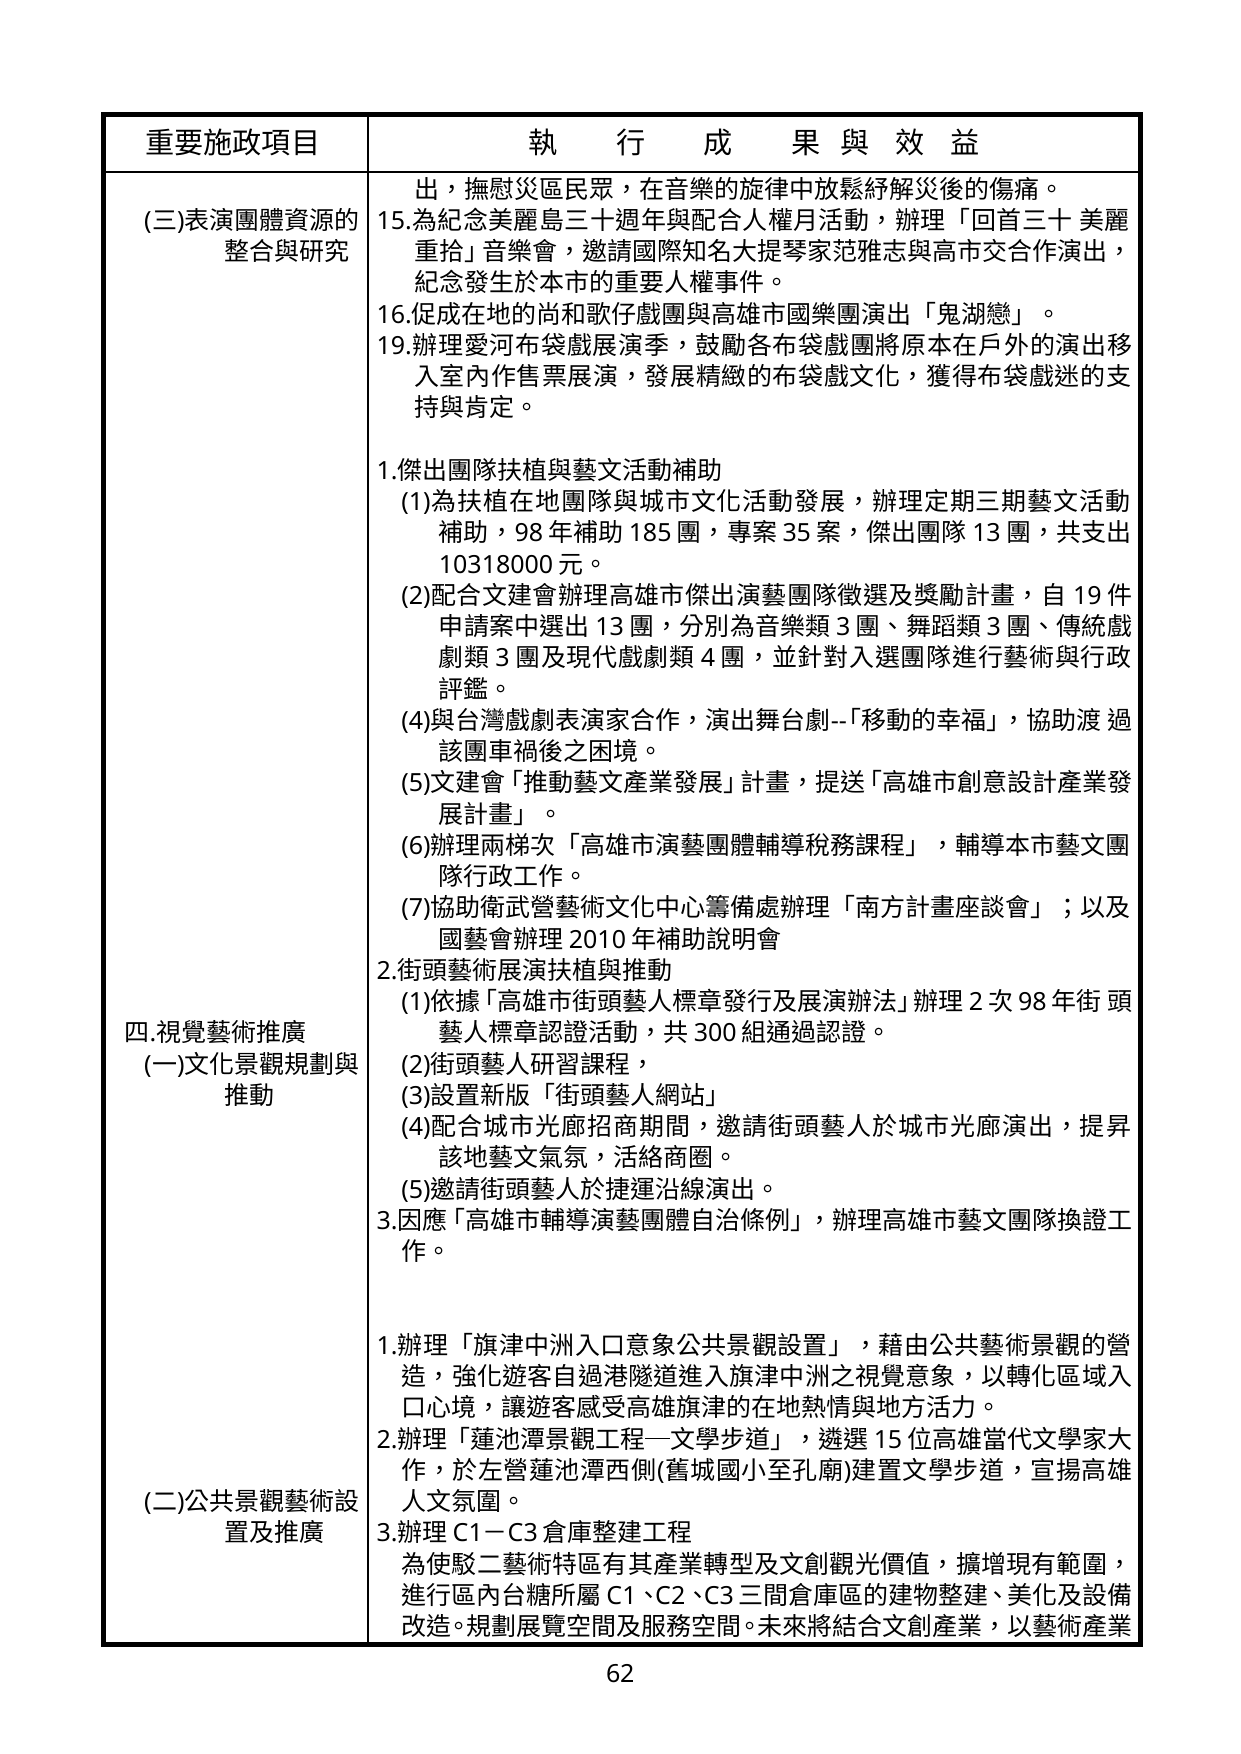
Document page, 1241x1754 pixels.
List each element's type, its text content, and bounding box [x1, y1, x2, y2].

table_cell 擬訂高雄市藝文活動活化方案，訂定「高雄市特定文化設施運用及文化活動合作執行要點」，由文化局與財團法人高雄市文化基金會合作辦理文化藝術活動，透過公設財團法人多元觸角與創會功能，一方面節省公帑，一方面以最少經費，策辦更多大型優質活動。 1.原為兩樂團募款設立之財團法人高雄市交響樂團文化藝術教育基金會及高雄市國樂團文化藝術基金會業於98年4月22日轉型合併為財團法人高雄市愛樂文化藝術基金會，並附設兩樂團,該基金會於98年8月18日已召開第四屆董事第一次董事會會議,順利推選董事長。 2.高雄市交響樂團及國樂團98年度接受本局補助款,辦理表演活動及場次如下： (1)高雄市交響樂團:專題及定期音樂會22場、校園及社區推廣音 樂會17場、專案型音樂會19場、其他5場,合計63場,觀眾人數計176,262人。 (2)高雄市國樂團: :專題及定期音樂會50場、校園及社區推廣音樂會28場、專案型音樂會8場、其他3場,合計87場,觀眾人數計86,993人。 98年度本局所屬志工運用單位招募文化志願服務人員共計240人,協助推動展覽館、演藝廳及圖書館等場館服務工作，前項服務工作包括展場導覽、布卸展、閱讀資詢及廳堂服務等，各場館所需文化服務人才，將由各運用單位不定期施以專業訓練，為前來參觀民眾提供服務。 1.文化高雄月刊至98年12月底，通路點由278點已增加為833點，通路點遍及本市各文化館所、交通運輸、飯店餐飲咖啡店、書店等，並擴增外縣市重要景點，有助行銷本市各場館藝文活動。 2.《葉石濤全集》編印出版： 國寶級作家葉石濤畢生的寫作心血結晶在98年12月完成全集出版發表，全集資料篇幅龐大，共有23冊，包括小說卷5冊、隨筆卷7冊、評論卷7冊、資料卷1冊以及續編翻譯卷資料卷3冊，總計近700萬字。 1.文謅謅音樂會 98年12月6日於高雄市中央公園文學館湖中島及環湖綠地舉行露天文學演唱會，這是臺灣第一場湖上搭台的音樂盛會，也是第一場集結了三張台灣文學音樂專輯，演唱會透過豬頭皮(朱約信)演唱台灣第一張文學音樂專輯楊逵〈鵝媽媽出嫁〉、鬥鬧熱走唱隊創演彰化「台灣新文學之父」賴和文學概念音樂專輯，林生祥演唱即將出版的〈鍾理和紀念專輯〉，意義非凡。 2.Takau打狗文學獎 2009打狗文學獎，徵選文類為新詩、散文、短篇小說及電影劇本四類，共418件參選，得獎作品20件，98年12月出版《海港地圖－2009Takau打狗文學獎得獎作品集》1500本，並於《聯合文學》98年11月號及《中國時報》人間副刊刊登部份得獎作品。 3.公車詩文燈箱 以「詩在街角」概念讓市民可隨時在街道遇見文學，邀請高雄在地詩人及文學獎作家等55 位提寫2-3行文句，由塗鴉藝術家傑生繪製插圖，詩情畫意的畫面分別設置於130座新設公車直立式站牌，讓文學長年駐足街頭並藉由燈箱美化市容，妝點城市面貌。 4.石鼓詩 文化中心藝術大道開放以來，便以文學結合視覺創造園區焦點，「石鼓．詩」燈箱共邀36位高雄在地詩人及文學獎作者共同抒寫，不同主題徵詩製作燈座，美化妝點園區，石鼓文學氣候儼已成形。 5.高雄文學創作獎助計畫 自98年8月至99年7月以「水與綠」為主題辦理「2009文學創作人才獎助計畫」，公開徵選文學創作計畫，入選十位分別為新詩類、散文類、小說類、報導文學類，每位可獲補助獎金10-12萬元。 6.高雄首座蓮池潭文學步道 98年5月31日辦理高雄首座蓮池潭文學步道落成啟用。本案係向15位高雄當代文學家徵稿，並邀台灣文學國寶鐘肇政先生題詞及以書法體書寫詩詞，整體呈現文學與環境之詩意美感，蓮池潭步道也成為高雄文學新地標。 7.葉石濤紀念銅像 本案係以公共藝術改置方式進行，98年12月6日落成揭幕，紀念一代文學大師，讓葉老不朽精神長存台灣人心中。 8.「葉石濤文學」學術研討會： 為紀念葉石濤先生逝世一週年，舉辦紀念演講、論文發表及座談，以具體行動追思文學大師。邀請國內、外之台灣文學學者專家參與發表、評論等。 1.音樂館 98年度表演場地設施演奏廳及戶外廣場活動場次及觀眾人數統計如下 (1)演奏廳:活動場次計154場、觀眾人數46,060人。 (2)戶外廣場: 活動場次計84場、觀眾人數51,150人。 1.本計畫於98年10月1日經行政院核定，基地位於高雄港11至15號碼頭，總工程費50億元，軟體計畫經費4.5億元，預定期程為98-104年。 2.於98年10至12月辦理「活化流行音樂營運空間試辦計畫」，共補助12家民間業者邀請流行音樂表演者至各單位駐唱演出，提供40組團體參與演出。 3.「大港飆雪」： 為配合流行音樂中心興建，營造碼頭藝文休閒氛圍，98年12月至99年4月於高雄港11、12號碼頭，以零預算招標委外方式，結合國外的製雪專家及團隊，耗資上億元共同打造大型民間投資案，藉以提前型塑碼頭音樂及休閒觀光地標形象，並帶動港區人潮匯聚及產業鏈結效益。 1.文化資產審定 召開6次高雄市文化資產審議委員會，決議通過鼓山區高雄港車站「北號誌樓」及其附屬設施包括轉轍器系統及連動關節為歷史建築高雄港車站涵蓋範圍。登錄新興區「逍遙園」為歷史建築，指定旗津區「東沙遺址」為市定遺址。 2.文化資產修復 (1)國定古蹟中都唐榮磚窯廠-紅磚事務所修復工程完工，並移交唐榮公司進行後續管理維護。 (2)辦理國定古蹟左營舊城南門修復工程。 (3)辦理市定古蹟崇聖祠緊急修復工程。 (4)辦理楠梓天后宮修復工程之規劃設計及經費爭取。 1.市定古蹟打狗英國領事館官邸為本市著名文化觀光景點。本局除訂定周延之委外契約、定期召開營運督導會議，並積極督導委外廠商規劃辦理系列靜、動態藝文活動，將古蹟與當代藝術文化結合。以成功行銷打狗英國領事館官邸，參訪人潮不斷，98年累計參訪人次逾390,280人。 2.市定古蹟武德殿，為全台唯一以原始功能再利用之古蹟點，並成為多元文化空間及中日韓文化交流平台，98年陸續舉辦「大家來聽說故事」、「日本花道研習」、「國際城市劍道文化交流大會」、「日本舞蹈研習」、「武德殿祭系列活動」等台日交流藝文活動。文化局並輔導其成功行銷本市文化資產，98年累計蒞館參訪人次逾25,024人次。 1.文化資產調查研究 (1)完成市定古蹟西子灣蔣介石行館調查研究及修復計畫，可作為 日後管理維護及修復工程之依據。 (2)完成市定古蹟旗後天后宮調查研究及修復計畫，可作為日後管 理維護及修復工程之依據。 (3)完成國定古蹟鳳山縣舊城東門段調查研究及修復計畫，依文化 資產保存法規定報請行政院文化建設委員會審議，審查核定後 將據以辦理修復工程之規劃設計及發包工程。 (4)辦理高雄市柴山小溪貝塚調查研究計畫，完成後將做為柴山小 溪貝塚提報本市文化資產審議委員會審議指定遺址或列冊監管之重要依據。 (5)辦理左營眷村空間基礎資料與活化再利用屬性分析研究，完成後不僅將具體紀錄左營眷村變遷歷程，並將研擬左營都市發展及眷村文化保存之適切方案，創造北高雄城市特色。 (6)辦理高雄市眷村女性生命史紀錄計畫，帶領民眾瞭解眷村文化 之價值與保存意義。 2.文史民俗活動推廣 (1)2009年228事件62周年紀念系列活動。活動內容包括辦人權影 展、「二二八歷史教育與傳承」研討會、「中樞紀念儀式暨藝術 特展」開幕點燈、「中樞紀念儀式」以及「228紀念音樂會」。成功喚醒台灣社會人道關懷之心，帶領民眾審思今日重複發生的二二八現象。此次系列活動計有2270人次參加 (2)辦理戰爭與和平紀念公園及主題館之建置。包括辦理啟用典 禮、「讚頌和平‧自主青春」音樂會以及導覽志工培訓課程等活動。而全台唯一主題館的啟用暨展示文物更帶領民眾省思這段發生在台灣高雄卻漸被遺忘的世界歷史事件，館內建置的台灣兵死難者查詢系統，亦是目前全台唯一有關台灣兵的資料庫。主題館自開館營運迄98年12月底累計逾89,700人次參訪。 (3)辦理開台聖王鄭成功385年紀念活動，藉由台灣豫劇團的表演 傳頌其事略功績，引領市民了解鄭成功開發台灣的功績以及對 台灣歷史文化的影響。此次活動計有200人參加。 (4)配合世運於高雄願景館辦理「多美麗啊!生活美學經驗展」，以 全新美學內涵注入高雄舊火車站，並於全高雄一同見證2009年世運盛事，以台灣文創魅力，將台灣美力傳遞到國際。展覽期間共吸引10520人次入館參訪。 (5)辦理中都唐榮磚窯廠世運導覽活動，世運期間於紅磚事務所駐 點導覽，解說「臺灣煉瓦會社打狗工場(中都唐榮磚窯廠)」歷 史文化、產業發展及建築特色，並結合愛河周邊景點推廣高雄 觀光及文化據點，總計參觀人次逾1000人。 (6)辦理2009全國古蹟日-探訪打狗發源地－旗津的古蹟群，讓民 眾深入瞭解古蹟之歷史意義及文化價值，進而落實於日常生活 中維護古蹟之意識。 (7)辦理200左營萬年季-左營文化深度之旅，透過專人導覽介紹左 營聚落，帶領民眾瞭解社區產業的實際操作及臨場體驗社區生 活方式，共有500位民眾參與。 1.爭取文建會98年地方文化館計畫補助經費計1,410萬元。 2.辦理「市民與觀光客的文化站：打狗英國領事館(官邸)台英文化交流古蹟文化館跨領域策展活動計畫」。於98年7月1日正名全新策展開幕，帶領高雄市民與國際觀光友人，共同分享文化資產的現在式，老古蹟的新感動，至98年底累積參訪人次逾182,047人。 3.辦理「高雄城市文化館聯盟民間藝文空間擴大結盟計畫」暨「夜間，文化館行動」。以因應本市多屬公有文化館以及多數館舍開放時間僅限於白晝，積極媒合夜間開放之民間藝文空間，提供市民與旅人有別於白天文化館的夜晚藝文饗宴。 4.辦理「中長程文化生活圈」 為提升文化館專業並媒合文化生活圈，積極建構文化館版高雄學，並促進文化館媒合文化觀光，以促進市民與國內外旅客參與。以三層次為推動標的：第一層次：「整座城市，就是我的博物館。」第二層次：四大主題文化生活圈(愛河、後勁舊城、中央公園、海港)。第三層次：各館舍「睦鄰」生活圈。由館舍協助其周邊生活圈之形成。並辦理「98年度高雄市文化生活圈中長程發展規劃案」，並於99年持續推動。 1.本市表演空間之利用規劃與資源調查。 2.「孔廟大成殿環境劇場」竣工完成，並配合世運期間多次運用該場地辦理6場星空孔廟劇場。 1.辦理「譚盾指揮經典音樂會」，為高雄市首場草地音樂會。與李國鼎基金會共同辦理「譚盾指揮經典音樂會」，邀請國際知名臥虎藏龍音樂大師—譚盾與高雄市交響樂團共同演出膾炙人口的「臥虎藏龍」與「地圖」等曲目。在98年1月22日晚間在美術館面湖草坡舉行，這不僅是一場國際級的音樂盛會，更是高雄第一場「沒有椅子的草地音樂會」。當天現場約12000名觀眾持票入場聆聽，並有數千位民眾站在場外聆聽。不僅使場地完全客滿，音樂會深獲民眾與譚盾好評。 2.辦理捷運沿線藝文行銷活動，分為「搭捷運街藝趕集」及車站沿線中小型藝文展演活動。，活動自元旦開始，在各個捷運站展開，深獲民眾好評，使捷運站成為高雄城市新的文化藝術地。 3.辦理98年春節民俗-舞獅藝術活動，熱鬧的舞獅表演增加本市年節氣氛。 4.與台灣戲劇表演家劇團合作，演出舞台劇--「移動的幸福」， 該團為本市傑出團隊，因逢車禍，本局特別與其合作，助其度過難關。 5.辦理聖彼得堡馬林斯基劇院芭蕾舞團與交響樂團演出及戶外轉播。以往這類具國際知名的團體在台演出僅侷限於台北，這次受邀到高雄市演出，實屬難得，在經濟不振的年代中，售票率仍能維持在近九成的情況下，足以反應優質的節目，民眾仍會購票前往欣賞，這次文化局能爭取到戶外轉播，嘉惠大高雄地區的民眾，約有1萬2千人參與，現場人山人海，把文化中心廣場擠的水洩不通，推廣這類的活動能促進民眾參與藝文活動的意願，並達到文化局推廣藝文活動的美意。 6.於捷運美麗島站辦理穹頂音樂會。 7.為慶祝兒童節，辦理「Kids Only 古典音樂會」，讓國小三年級至六年級學童進場欣賞的音樂會，培養學童有獨立並受美好藝術的薰陶，現場學童都十分守秩序，並反應良好。 8.規劃辦理「世運主場館落成音樂會」。為籌劃測試符合開閉幕典禮規模，於世運主場館首次舉辦大型表演活動，安排匹茲堡交響樂團、維也納歌劇院合唱團及國內合唱團共同演出，民眾反應熱烈，帶動世運開閉幕典禮售票績效。 9.配合世運期間賽事，辦理「歡騰世運 閃耀七月 搭捷運藝術趕集」活動，共分為「搭捷運街藝趕集加大版」、「爵士風情錄」、「星空孔廟劇場」。 10.辦理2009高雄世運開閉幕典禮，主場館全場大爆滿，座無虛席， 世運總會長佛朗契盛讚2009年世運是史上最成功的一次世運會。 11.辦理2009戲獅甲藝術節。為承繼2009世運年，以運動競技為活 動主題，首次於室內體育館辦理現場轉播與國內體育台轉播，活動主題：「舞獅競技」、「獅甲藝文活動(中場活動規劃)」與「紅毛港歷史文化相關藝文活動」，初賽於廣濟宮、複賽於小港社教館， 兩場活動民眾都十分踴躍，顯示名眾對戲獅甲藝術節的喜愛。 12.設置新版「表演藝術花園」網站，。 13.與聲碼數位藝術合作辦理世界知名「2009 VGL亞洲巡演-暴雪」電 玩交響音樂會，吸引許多喜愛電玩的年輕人入場。 14.配合高雄縣六龜鄉優人神鼓義演活動，提供台灣民謠爵士樂團演 出，撫慰災區民眾，在音樂的旋律中放鬆紓解災後的傷痛。 15.為紀念美麗島三十週年與配合人權月活動，辦理「回首三十 美麗 重拾」音樂會，邀請國際知名大提琴家范雅志與高市交合作演出， 紀念發生於本市的重要人權事件。 16.促成在地的尚和歌仔戲團與高雄市國樂團演出「鬼湖戀」。 19.辦理愛河布袋戲展演季，鼓勵各布袋戲團將原本在戶外的演出移 入室內作售票展演，發展精緻的布袋戲文化，獲得布袋戲迷的支 持與肯定。 1.傑出團隊扶植與藝文活動補助 (1)為扶植在地團隊與城市文化活動發展，辦理定期三期藝文活動 補助，98年補助185團，專案35案，傑出團隊13團，共支出 10318000元。 (2)配合文建會辦理高雄市傑出演藝團隊徵選及獎勵計畫，自19件 申請案中選出13團，分別為音樂類3團、舞蹈類3團、傳統戲 劇類3團及現代戲劇類4團，並針對入選團隊進行藝術與行政評鑑。 (4)與台灣戲劇表演家合作，演出舞台劇--「移動的幸福」，協助渡 過該團車禍後之困境。 (5)文建會「推動藝文產業發展」計畫，提送「高雄市創意設計產業發展計畫」。 (6)辦理兩梯次「高雄市演藝團體輔導稅務課程」，輔導本市藝文團 隊行政工作。 (7)協助衛武營藝術文化中心籌備處辦理「南方計畫座談會」；以及 國藝會辦理2010年補助說明會 2.街頭藝術展演扶植與推動 (1)依據「高雄市街頭藝人標章發行及展演辦法」辦理2次98年街 頭藝人標章認證活動，共300組通過認證。 (2)街頭藝人研習課程， (3)設置新版「街頭藝人網站」 (4)配合城市光廊招商期間，邀請街頭藝人於城市光廊演出，提昇 該地藝文氣氛，活絡商圈。 (5)邀請街頭藝人於捷運沿線演出。 3.因應「高雄市輔導演藝團體自治條例」，辦理高雄市藝文團隊換證工作。 1.辦理「旗津中洲入口意象公共景觀設置」，藉由公共藝術景觀的營造，強化遊客自過港隧道進入旗津中洲之視覺意象，以轉化區域入口心境，讓遊客感受高雄旗津的在地熱情與地方活力。 2.辦理「蓮池潭景觀工程─文學步道」，遴選15位高雄當代文學家大作，於左營蓮池潭西側(舊城國小至孔廟)建置文學步道，宣揚高雄人文氛圍。 3.辦理C1－C3倉庫整建工程 為使駁二藝術特區有其產業轉型及文創觀光價值，擴增現有範圍，進行區內台糖所屬C1、C2、C3三間倉庫區的建物整建、美化及設備改造。規劃展覽空間及服務空間。未來將結合文創產業，以藝術產業之市場機制獲永續經營的模式，營造出駁二藝術特區兼具藝文氣息與文創產業、休閒觀光等絕佳特色場域。本工程於98年4月27日完工，98年10月22日取得使用執照。 1.代辦「原住民主題公園第三期工程公共藝術案」 2.代辦「審計部高雄市審計處與審計部台灣省高雄縣審計室聯合辦公大樓」公共藝術案 3.辦理「愛河中段公共藝術設置計劃」 4.辦理「前鎮國中周邊公共藝術設置計畫」 5.辦理「陳中和墓公共藝術設置計畫」。 6.辦理「台灣文學作家葉石濤公共藝術設置計畫」。 1.成立98年度社區營造中心 委託專業團隊高雄市公共事務管理學會設置高雄市社造中心，規劃執行社區觀摩、社區總體營造課程研習、社區家族會議、社區東道主經驗交流聚會，以整合資源及交流平台、結合相關專業領域建立公民意識、推動城市閱讀、振興地域活力、創造多元文化特色、文化創意產業發展及人性化健康社區之新願景。 2.輔導執行社區營造推動輔導點提案相關計畫 透過社區營造中心辦理社區營造點甄選，於98年度共甄選出33處社區營造專案計畫，補助各社區推動營造相關計畫事項，包含人文教育、藝文深根、文化環境改造及社區文化產業創生等工作事項。 3.成立駐地輔導團隊 98年度甄選出22處社區營造輔導點，負責推動各社區營造相關計畫事項，包含表演藝術、視覺藝術及環境維護等相關工作事項。 4.辦理年度成果展示活動 98年度社區營造成果展示活動，於98年12月19日假高雄捷運橘線鹽埕埔站外空間完成辦理，並吸引約1200人次以上之參觀人潮前往觀摩。 1.98年1月16日至3月1日辦理「世說鑫語萬飾如藝」金工創意經濟美學展，邀集八位藝術家以及三丰金屬漆藝工作室共同參展，以金、銀、銅、鐵、錫、鋁等不同屬性金屬，結合金屬染色、複合媒材創意，創造出令人耳目一新，耀眼的金工藝術。參觀人數：21,420人。 2.98年1月17日至3月8日辦理P2徵件展「城市的想望」， 集結吳建瑩、李玠樺、林厚成、邱彥彰、陳小雜、陳萬仁、賴韋光、簡麗庭等八位年輕藝術家作品，分別運用錄像、網頁、文件與現場裝置等方式，呈現出某種「城市地理學」的隱喻意涵。參觀人數：6,104人。 3.98年3月20日至4月19日辦理「CIBoys公仔主題展」，展覽包含原創設計者Richard的設計構想圖以及創作歷程，展示2000款的設計公仔，是台近灣目前最完整的CIBoys公仔主題展。參觀人數：13,403人。 4.98年4月1日至6月22日辦理「高雄人來了~城市角色創作特展」，製作20組大型駁二文化公仔(高220公分)，邀請20位藝術家現場創作，完成之作品，配合2009年高雄設計節展出，並展示於西臨港線自行車道旁，獲得民眾一致好評。 5.辦理「200高雄設計節」 98年5月1日至5月10日，在駁二藝術特區舉辦盛大的設計展演，以「PORTABLE」為主軸，展出內容包含國際設計倉的無用生活展、台灣原創館、學生新銳展、品牌貨櫃館，創意逛大街、設計師論壇、講座及搖滾開唱樂團等，讓參觀民眾感受到高雄設計節的活力，活動期間吸引近37,566人次參觀，展覽內容及品質獲得各界好評。 6.辦理「無用生活國際設計展」 98年5月1日至5月30日辦理「無用生活國際設計展」，集結各種創作領域十多位國際頂尖的設計師與創作人，以“Useless Life＂設計概念出發，讓觀賞者更能感受到為了創造一個可持續的未來，設計所扮演的角色與發展方向。參觀人數：2,474人。 7.98年7月11日至7月26日辦理「流光‧雲影‧行進者─ VESPA IN 高雄」特展。配合世運期間，規劃以時光走廊溯源方式，於P2倉庫展出偉士牌復古車款及造型車款，獲世運貴賓團好評。參觀人數：14,067人。 8.98年7月15日至8月30日辦理「超。好。奇 Super Lovely Wonder國際角色創意團隊聯展」，本展邀請來自台灣、日本、阿根廷的頂尖設計團隊，由設計師發揮個人原創精神，打造魅力十足的公仔角色與玩具，以童心與想像力發揮極致的創意，吸引公仔迷圍觀。參觀人數：17,479人。 9.98年7月16日至12月31日辦理「藝術與咖啡文化展」，以藝術結合咖啡休憩形式，推廣烘豆教學、手沖咖啡教學，並邀集在地藝術家、藝術協會不定期辦理各項藝術展覽，提倡更貼近市民生活的藝術咖啡文化、增進市民生活品質與品味。參觀人數：11,035人。 10.98年8月15日至9月27日辦理「茶顏觀色‧生活美學展」，以狂 草書寫文字及大型風化原木舖陳人文茶禪的意境，以視覺的張力 及古樸的茶皿裝點茶的典雅與清香，從西方時尚的表徵走入東方 意境的內歛，假日規劃有生活美學講座、品茶會及古琴表演。參 觀人數：6,620人。 11.98年9月15日至12月20日辦理第二屆「高雄人來了~城市角色 創作特展」徵件計畫，參賽件數共有367件，評選出入選獎10名、 入圍獎20名；並由獲得入選獎者現場創作10組大公仔，創作期 間開放民眾參觀。作品完成後，展示於西臨港線自行車道旁，獲 得民眾一致好評。 12.98年9月19日至9月27日辦理「Bike La Vie自行車生活攝影 展」。本展結合攝影師對腳踏車城市的觀察以及捷安特2010新車 發表會，成功吸引特定環保樂活族群，總計九天參觀人次4,004 人。開幕當天世界無車日創辦人布瑞頓(Eric Britton) 亦應邀來訪。 13.98年10月3日至11月8日辦理「家+ 2009高雄國際單椅大展& 空 間設計師裝置藝術展」，本展為高雄首次設計單椅大展，引進國際知名設計師28組經典單椅，並邀請國內14位經驗豐富的空間設計師，展出精緻作品。參觀人數：13,432人。 14.98年10月30日至11月22日連續四個周六日下午14時至20時辦理「高雄T霸-彩繪都市。活力T 恤展」•本展藉由近兩百件T 恤的創作展覽、DIY教學、走秀擂台融合戶外自然場域，傳達生活裡的創意。參觀人數：833人。 15.98年12月15日至99年1月3日辦理「2009夜合創意產品開發展」係以客家地區特有花種「夜合」為主題之文創開發成果展， 內容有花布抱枕、筆記書、玩偶等。參觀人數：5,334人。 16.98年9月10月至12月份每周末假日辦理「烈焰駁二」系列音樂 會，邀請獨立製作音樂歌手或樂團每週六於月光劇場演出尬場演 出。參觀人數：836人。 17.98年9月26、27日、10月1、2日及10月10、11日三個週末下 午14時至20時辦理「駁二藝集」，號召台灣數十個具有個人特色的創意手作攤位，同時更加入了數位音樂、「游擊戲箱」迷你影展、即活藝術、音樂閱讀區、二手交換CD區等跨界多元要素，充滿了無限的創意與活力！參觀人數：3,136人。 18.98/12月~99/1月辦理「騎鐵馬‧逛旗津」活動，規劃4條自行車 深度遊程，走讀旗津特殊魅力及風采。共辦理19梯次，每梯次參與人數23名，共計378人次。 19.紅毛港文化園區整建暨展示建置作業：建置紅毛港文化園區及文 物展示館，保留及活化珍貴文化資產，希望透過文化園區及文物 館之設立，讓市民記憶持續累積，本工程預定於100年建置完成。 2009高雄世運舉辦成功，98年7月16、26日開閉幕典禮精采的展演，不但凝聚國人前所未見的熱情與支持，也間接提昇高雄市的國際知名度，相關在地及傳統文化更是掀起話題、引發媒體關注。文化局為了讓民眾進一步了解世運精采開閉幕表演背後的籌備過程、重拾開閉幕當晚的熱情與感動，特地舉辦「我們超愛世運秀」展覽。在駁二藝術特區P2倉庫，透過服裝、道具實物展示、影像回顧、專題講座，民眾能近距離體驗、了解世運開閉幕表演幕後籌備的艱辛與感動。展期為98年10月30日至99年1月24日止。 1.全年於至真堂、至美軒、雅軒及第一、二文物館等展場舉辦102場次展覽，參觀人數達 314,701人，其中除年度申請展外，為提升市民的藝術欣賞及促進城市藝術文化交流，規劃辦理展覽如下： (1)98年1月17日~2月11日辦理「傳統生活藝術與文化傳承年節 特展」 (2)98年1月17日~2月3日辦理「2009年春節迎春聯合花展－迎春花囍」 (3)98年1月23日~2月15日辦理「ㄏㄢˋ牛衝動-2009迎春創意展」 (4)98年3月14日~3月25日辦理「2009王信豐創作展─靈魂的領 地」 (5)98年3月1日至4月30日辦理「許禮憲創作展」 (6)98年6月6日~6月17日辦理「2009聯邦藝術巡迴展 」 (7)98年6月20日~7月1日辦理「光彩舞動--形色間的神韻自若 --2009邱秋德玻璃藝術創作展」 (8)98年6月至7月辦理「紙於至善--杜清祥紙藝展」 (9)98年7月25日~8月30日辦理「跨越與連結----臺灣與南島文 化----國際攝影巡迴展覽」 (10)98年9月12日至98年9月23日辦理「新起點NEW START--吳甲一油畫個展」 (11)98年9月26日至98年10月7日辦理「高鴻慶八八國畫展」 (12)98年10月16日至98年12月13日辦理「2009年高雄市美術家聯展」 (13)98年10月10日至98年10月21日辦理趙慕鶴古文字「鳥蟲體字書法展」 (14)98年10月24日至98年11月4日辦理「王榜榮隨手拈影攝影個展」 (15)98年11月7日至98年11月18日辦理「黃明聰八六油畫回顧展」 (16)98年11月21日至98年12月2日辦理「甘忠義八六國畫回顧展」 (17)98年12月5日至98年12月16日辦理「陳肇輝八八書法回顧展」 (18)98年12月19日至98年12月30日辦理「亮麗人間--施炎塗78回顧攝影展」 2.2009年世界運動會健美及體操比賽選定至德堂、至善廳作為比賽場館，兩廳堂自97年9月至98年3月閉館整修，進行場館改善工程。98年7月18日至19日於至德堂舉行健美比賽，7月24日至25日進行有氧體操賽事。98年1月至3月9日兩廳堂整修(不對外開放使用)，3月10日至6月至德堂共演出72場，參與人數為79,898人次；至善廳共演出76場，參與人數為29,012人次。7月份至德堂為世界運動會健美及有氧體操比賽場館。至德堂重要節目演出計有：舞台劇《寶島一村》、馬卡爾的交響情人夢、聖彼得堡馬林斯基劇院 基洛夫芭蕾暨交響樂團 、李雲迪鋼琴獨奏會 、雲門舞集２《2009春鬥》 、費玉清2009個人演唱會 、明華園2009新作巡演--貓神等 。 3.年7月18日至19日於至德堂舉行健美比賽，7月24日至25日進行有氧體操賽事。98年7月1日至12月31日至德堂共演出74場，參與人數為84,916人次；至善廳共演出92場，參與人數為31,376人次。 高雄市政府文化局及中華民國國際調酒協會共同舉辦的「第15屆金爵獎國際調酒大賽」首次移師具有設計、藝術、個性空間的駁二藝術特區舉行，調酒比賽項目並結合世運元素以創意呈現調酒之美，活動於98年6月20、21日順利完成，今年報名國內調酒比賽非常踴躍，再加上相關創意競賽等項目共近1,000人，藉著調酒大賽相關賽事，提昇國內專業調酒知識並協助相關業者開拓市場與品牌行銷，進而帶給高雄市更多觀光人口、文化形塑及企業商機。 為了在新的一年讓高雄市民及外來遊客感受到高雄市的進步與繁榮，並且展現地區產業及人文特色，於新春期間在文化中心辦理2009春節展演活動，提供高雄市民及來到高雄市過年的遊客一個新春假期的好去處。本活動共計十五(98/01/26-98/02/09)天，每天下午2時至10時，除了主舞台區每天安排二場舞龍舞獅、音樂、舞蹈、戲劇等各類精彩節目外，周邊規劃世運燈箱、牛模型、花街燈海等主題展示區、民俗技藝區、歡樂童年王國區、中西美食區、藝術市集區，現場還有民俗技藝、捏麵人、木雕、剪紙藝術師展演「畫糖牛」、「捏麵牛」、「剪影牛」、「彩繪牛」等絶活，提供民眾於活動期間內一同體驗、製作DIY的樂趣。本活動主要目的希望透過春節活動讓所有高雄市民及來到高雄的遊客，暫時摒除生活的壓力來場生活的精神饗宴，一起參與藝文活動，藉此達到行銷高雄城市文化的目的。 黃友棣自1987年定居高雄後，為高雄的音樂園地埋下無以計量的種籽，與每一位市民一同共構出高雄城市的味道，為向這位屆滿百歲的音樂大師致敬，除整理黃友棣創作手稿、著作，亦蒐集相關珍貴影音資料，規劃「大樂必易：黃友棣」系列活動，致力於挖掘無形作有形的呈現。展覽自98年12月26日至99年1月31日止於本市文化中心前廳展演平台展出，主要目的在於構築出黃友棣的生平、人格特質、音樂創作思想以及音樂教育情操，讓市民能更真實地接近一位當代音樂大師。 1.集結手工創意家及街頭藝術家，分別在文化中心市民藝術大道及捷運美麗島站辦理藝術市集，提供創意展演家一處展演空間及與民眾自由對話的平台。文化中心藝術市集活動於每週六、日下午4點至9點半在文化中心藝術大道登場，目前98年第三季(98.7月-98.9月)之展演，有多達366個單位符合參加資格。手工創意家及民眾反應熱烈，期待透過「市民藝術大道」長期釋放給創意工作者恣意的展演空間後，可以為生活藝術深耕化及成為高雄的文化觀光特色。 2.美麗島站藝術市集活動為活絡美麗島站藝術氛圍並提供民眾於轉搭捷運時有一處欣賞藝文空間，除了規劃四間「藝術小舖」每日駐站，假日還有「藝術市集」活動，目前約有25組參與活動。 3.自98年第四季起(98.10月-98.12月)，參加市集者必須通過並持有高雄市街頭藝人證，目前第四季之展演，共有101個單位，皆符合參加資格。手工創意家及民眾反應熱烈，期待透過「市民藝術大道」長期釋放給創意工作者恣意的展演空間後，可以為生活藝術深耕化及成為高雄的文化觀光特色。 1.文化中心展覽館改善工程 文化中心展覽館室經由本次整體規劃整修改善後，文化中心至真堂一、二、三館及至美軒等展館以現代風格清新而明亮的展場空間，整體造型的入口意象，創意的葉形佈告欄，充份展現都市開放展演空間的特色，除符合時代潮流外，並能倍增展出藝術品的尊榮，提供市民更優質、舒適的藝術欣賞環境，形塑高雄市文化中心為民眾最佳的文化休閒場所。 2.2009世界運動會健美及體操場館整修工程 文化中心兩廳堂於2009世界運動會中指定為健美及有氧體操比賽場地，整修工程自97年12月4日申報開工，於98年4月24日竣工，並已完成工程結算作業，整修範圍包含至德堂、至善廳、文藝之家以及至德堂6停6開身心障礙電梯等，總經費約為38,330,833元。 3.文化中心兩廳堂觀眾席座椅更新及電梯增建工程 本案為行政院擴大內需專案經費，自97年11月21日正式開工，98年1月16日竣工，並已完成工程結算作業，整修範圍包括兩廳堂觀眾席座椅更新及文化中心園區增設2停2開電梯增建工程，總經費約為21,825,497元。相關整修工程於預定至德堂3月10日開館演出前部分完工，順利開演達成啟用目標。至德堂開館後更陸續於3月10日、3月15、16日以及3月22日分別演出「移動的幸福」舞台劇、「馬卡爾交響情人夢」及「歌仔音樂戲－鬼湖戀」等開館系列節目，全新的展演空間及優質的表演藝術饗宴，吸引南台灣民眾熱情參與，一票難求，對整修後更舒適專業的表演空間給予高度肯定。全案迄今皆已完成工程結算作業。 4.文化中心圖書館整修工程 本工程經費計新台幣900萬元，針對文化中心圖書館3樓期刊室、參考室及各樓層廁所進行整修，工期至98年1月8日竣工，98年2月重新開放。 5.表演藝術迴廊工程 本工程經費計新台幣300萬元，針對文化中心至善廳4樓迴廊及廁所進行整修，經由空間改善與規劃，使空間活化利用，工期至98年3月6日竣工。 1.積極辦理各項國際交流展覽，以豐富在地視野 (1)普普教父－安迪沃荷世界巡迴展、出神入化－傑利．尤斯曼的影像世界、芭小姐的異想家居、白熱的極境：澳洲當代玻璃藝術展、雕塑中的律動－羅浮宮Touch Gallery計畫、＜山海子民的追尋之路＞蒲伏靈境：南島當代藝術、綴拾邊境－當代飾品的綺麗視域、有月自遠方來：俄羅斯藝術家里歐尼．堤胥可夫光藝術計畫、2009高雄國際貨櫃藝術節：邁向理想城市的N種想法、皮克斯高雄總動員、手的表情：美國布爾基金會世紀經典收藏展。共計12項豐富精采的國際交流展覽。 (2)與義大利那不勒斯當代藝術中心合作策辦「日常的史詩：台灣當代錄像｣(海外展)致力提高台灣藝術家在國際藝壇上之能見度。 2.積極辦理各項國內展覽，以觀照台灣藝術發展，發掘在地文化特色：璀璨的浪漫主義：羅清雲紀念展、2009高雄獎，市民畫廊紅毛港輓歌－蘇伯欽個展、原鄉與現代－台灣戰後建築文件展、墨韻無邊－董陽孜書法‧文創作品展、我愛台灣‧更愛南台灣－李明則、市民畫廊消失的地平線－紅毛港：再現香格里拉－張珠君、彩墨行旅：馬白水捐贈展、新戀物思維：2007~2008典藏新作選粹展。總計辦理9項精彩展覽，廣受各方好評。 3.配合各項展覽辦理美術教育推廣、輔導及編印各項創意精美之文宣刊物，培養市民深入與引導民眾在創作、批評與文化三個不同層面之學習，完成的展覽專輯包括有：Le Folauga 繼往開來：柳西蘭當代太平洋藝術展、璀璨的浪漫主義：羅清雲紀念展、2009高雄獎、市民畫廊紅毛港輓歌－蘇伯欽個展、普普教父－安迪沃荷世界巡迴展、出神入化－傑利尤斯曼的影像世界、芭小姐的異想家居、原鄉與現代－台灣戰後建築文件展、白熱的極境：澳洲當代玻璃藝術展、墨韻無邊－董陽孜書法‧文創作品展、我愛台灣更愛南台灣－李明則、雕塑中的律動－羅浮宮 Touch Gallery計畫、日常的詩史：台灣當代錄像（海外展）、＜山海子民的追尋之路＞蒲伏靈境：南島當代藝術、市民畫廊消失的地平線－紅毛港：再現香格里拉－張珠君、綴拾邊境－當代飾品的綺麗視域、2009高雄國際貨櫃藝術節：邁向理想城市的N種想法、皮克斯高雄總動員、手的表情：美國布爾基金會世紀經典收藏展、彩墨行旅：馬白水捐贈展等總計完成二十冊展覽專輯或精美導覽書。 4.總計有三項展覽獲藝術家雜誌票選年度(98年度)十大公辦好展覽 (1)普普教父－安迪沃荷世界巡迴展。 (2)＜山海子民的追尋之路＞蒲伏靈境：南島當代藝術。 (3)皮克斯高雄總動員。 5.參觀人次較97年度成長60.88%：98年度參觀總人次計48萬2,921人次較97年度30萬179人次成長60.88%。 6.提昇全民美學與生活素養，培育優秀藝術人才推動藝術市集，提供在地藝術家展演場域。辦理「新寶島地攤隊：視覺藝術市集」，每兩週辦理一次，每次集結30-48個團隊進行視覺藝術作品呈現，提供市民假日欣賞與收藏作品的可能，且更於每季舉辦策劃性的主題展演，創造特殊的市集氛圍，給予市民不同的視覺感受。更推出「攤主寫真」於新聞中披露各個特色設攤藝術家，除獲媒體青睞報導外，亦深受民眾歡迎，刺激買氣。 1.於兒童美術館策劃兒童美術主題、互動遊戲式年度大展，推動市民兒童美育 兒童美術館辦理「MOVEMENT，來運動」、「空間這個搗蛋鬼」、「Faces 100-臉的惡作劇」展經由遊戲互動體驗方式，引領小朋友體驗不一樣的藝術教育。每個展覽約有9萬人次參觀。 2.結合節慶(春節、兒童節、暑假期間等)企劃兒童美術教育活動，提供親子美育活動 (1)春節活動：年節期間策劃「呼啦啦！搗蛋鬼過年」推廣活動，讓年味漸淡的社會裡，每個搗蛋鬼在成長的過程中有值得回憶 的氣息。活動計有五個小單元，每個單元都需大小朋友動動手、 動動腦，讓孩子在創作中玩樂，帶領大小朋友進行歡樂滿堂的 創意遊戲。當日吸引約1,250人參與活動。 (2)兒童節活動「面具的歡樂派對」：本活動結合「臉的惡作劇」展 覽開幕，以「面具的歡樂派對」為活動主題，當天的活動分別 規劃有「面具創作」、「汽球臉創意塗鴉」以及「歡樂派對」三 個單元。活動當天有近500名小朋友報名參加，當天兒美館約 1,490參觀人次，大家在創意、歡笑聲中，度過一個不一樣的兒童節。 (3)暑假活動「大家來找碴」：本活動除延續「大家來找碴」，訓練小朋友觀察力外，今年更結合高美館本館與兒美館展場內的展 品，共分為二個關卡，以闖關的活動方式進行，藉由圖片對照， 邀請小朋友以遊戲的方式體驗觀察的樂趣。本活動藉由高美館 本館與兒美館動線與作品的連結，透過欣賞、觀察與教育性， 讓孩子在遊戲中體驗觀察的趣味性。活動為期兩個月，總計有 1,055個家庭參與。 (4)暑假活動「玩具總動員－機動工作營」：活動為配合「Movement， 來運動！」而舉行的暑期工作坊。邀請指導的藝術家蘇家賢即 是擅長以機械為主的新生代創作藝術家。活動內容為利用馬達 振動原理製造會走動的「機動人」。參與活動的家庭，有父子檔、母女檔。活動共計79組家庭，約250人參加。 1.辦理南島語族當代藝術展 《山海子民的追尋之路》蒲伏靈境：南島當代藝術展(98/9/26--99/1/10) 展出11位來自國內、外的太平洋藝術家的經典作品，透過藝術家作品的自傳體現，民眾直接感受藝術家在文化認同與藝術上的追尋感悟，本展並獲選為「2009十大公辦好展覽」。 2.辦理藝術家駐館活動(藝術工坊) 來自排灣族的撒古流．巴瓦瓦隆、專擅編織的泰雅族藝術家尤瑪．達陸與紐西蘭藉薩摩亞裔影像藝術家Greg Semu在美術館同時創作，藝術家之間彼此在創作上互相交流，民眾與藝術家亦互動頻繁，尤瑪於駐館期間進行多場教育推廣活動，Greg Semu更遠赴象鼻部落與當地青年、部落耆老進行實地拍攝工作，並與文藻學院已產學合作方式進行創作，意義深遠。 3.南島當代藝術資料庫與田野調查 田野調查工作不僅能讓高美館累積研究材料，更在透過南島當代藝術資料庫作為開放的網路平台，讓隱藏在部落的藝術家，能被發現、被看見，高美館以公立美術館的身分持續前往部落收集藝術家資料，對原住民藝術家也是一個很大的鼓勵，藝術家創作動機因此增強。 1.收藏南部重要藝術家作品，彙整南部藝術發展史料，建立南部地方的區域風格 98年度共購藏38件典藏品，包括曾在南台灣耕耘之資深藝術家葉竹盛及侯立仁，及繪畫語彙特出之中生代藝術家李明則等人作品。 2.典藏台灣地區優秀原住民當代藝術家作品，儲備南島當代藝術展覽之資源 98年典藏南島當代藝術作品共24件，種類包括平面、立體裝置等形式，表現方式多元。未來具有很大的升值空間，購藏的行為直接鼓勵原住民藝術家未來更積極的創作，對高美館來說是創造雙贏的局面。 3.豐富館藏之雕塑作品，建立雕塑長期陳列室，設置園區戶外雕塑，彰顯高美館典藏特色，成為本市重要觀光資源。 4.鼓勵藝術家捐贈的部份成果豐碩，件數為156件，總價值高達1,867.3萬元，超過年度典藏經費之2.5倍。大宗捐贈案包括前輩藝術家馬白水教授彩墨作品42件、雕塑家高燦興老師鐵雕作品7件及攝影家許淵富老師攝影作品97件，系列性作品成為全民共享之珍貴文化資源。 1.城市講堂：OPEN新視野」系列講座 為提供精彩與多元的城市閱讀活動，於8-12月每月辦理2次「城市講堂：OPEN新視野」活動，邀請文學、兩性、親子、心靈、職場、城市遠見等領域名人，與高雄市民面對面；98年共10場次，超過3,800人次參加。 2.高雄市早讀運動-1-3歲嬰幼兒閱讀推廣活動 為推廣從小閱讀及親子共讀，由教育部及愛智圖書提供早讀福袋，自8月起針對設籍本市1-3歲嬰幼兒，免費領取早讀福袋，並規劃了新手父母講座、圖書館利用與閱讀指導、故事劇場與肢體律動等系列活動；此外，針對弱勢家庭，安排故事志工將早讀福袋送到府，共計發送2500份早讀福袋，系列活動吸引了近千人次參加。 3.萬本新童書—陪兒童成長 為滿足兒童的閱讀需求，並配合節慶假期春節、兒童節及暑假，圖書館採購共萬本新童書，包括繪本、文本、多媒體視聽資料等，分送至各圖書分館供民眾閱覽，更加豐富本市圖書館的兒童館藏。 4.辦理紅毛港文化故事說演研習 為發揚紅毛港聚落留下永恆的人文記憶與傳承，於5月辦理為期5天之「紅毛港文化故事說演」研習活動，除邀請研究紅毛港人文歷史與產業文化的學者專家外，也安排在地專業劇團講師，帶領近100位故事媽媽，深入淺出地探究紅毛港的前世今生，並提升其故事說演的能力。 5.兒童讀書會 分別於3-6月、9-12月於10個分館辦理，招收國小4-6年級小朋友，共約400位兒童參加，藉由專業老師的帶領，指導小朋友共讀。 6.錄製紅毛港有聲書 由故事媽媽及專業錄音製作團隊共同製播「床邊故事：紅毛港有聲書」，提供專業、溫馨、趣味、且富鄉土教育意義的有聲故事，促進親子共賞互動，包括永燃之豬等20個精彩故事，並榮獲2009廣播金鐘音效獎及入圍廣播劇獎。 7.暑期「圖書館之旅」 為引導兒童認識圖書館，針對國小4-6年級學童，於7月至8月於鼓山分館等13所分館推出「圖書館之旅」活動，內容包括「認識圖書館」、「網路資源介紹」、「體驗多元閱讀」、「發揮想像與創意」等單元，近400位學童參與。 8.全國好書交換 於6月1日起至7月18日於市圖14所分館暨文化中心圖書館同步收書，7月19日上午10時起開始換書，共募集28,798冊書，近5,000位民眾成功換書超過21,000冊。此外，各辦理地點結合高市稅捐處，舉辦「稅務宣導有獎徵答」，其餘活動還有「換好書‧送健檢」、「漫畫親子手工書」、創意美勞、影片欣賞、街舞表演等，近15,000位市民參加響應。 9.紅毛港文化故事說演擂台賽 為參與及深入瞭解紅毛港在地文化精神，讓民眾及故事媽媽在文化活動學習中認識紅毛港，於9月舉辦「紅毛港文化故事說演擂臺賽」，共有來自嘉義、台南、及大高雄地區的團體共16隊參賽，演出當日並有超過110人次觀賞。 10.故事媽媽認證與培訓 為推動城市閱讀風氣，鼓勵民眾加入故事媽媽行列，於10月辦理 「故事媽媽認證與培訓」，分初階與進階培訓共2場次約150人參加。 11.2009全國故事媽媽「戲說」紅毛港 為增進全國故事媽媽的專業素養，於11月舉辦「全國故事媽媽『戲 說』紅毛港」，有來自全國各地及外島的故事媽媽共300人參加，由文化局聘請說、演故事專家學者設計專業課程，並以實際說演故事、分享各地推動閱讀的經驗，並透過實際的說演故事演出，促進經驗的交流與分享。 12.行動圖書館暨故事媽媽列車 95年爭取社會資源購置「行動圖書館」及「故事媽媽列車」共2 部車，自95年11月正式啟動以來，將圖書及故事媽媽說演故事 活動，以主動方式進入社區、學校、醫院、弱勢團體及偏遠地區等亟需閱讀資源的地方，提供兒童豐富的閱讀資源，打造高雄市成為「沒有圍牆的圖書館」，98年共辦理90場近30,000人受惠。 13.各圖書分館「FUN心聽故事」 各分館於每週六、日為小朋友說故事，全年共約1600場次，近 50,000位親子參加，以啟發兒童閱讀興趣。 1.右昌分館「運動與體育」活動 於5月份期間舉辦「運動與體育特色館藏行銷」系列活動，包括「高雄市運動地圖」資料展、「愛上世運」四格漫畫繪畫比賽、「悅讀越健康」主題書展、「運動精彩一生」主題影展、「棒球」＆「足球」個人收藏展、氣功講座、有獎徵答等活動。 2.鹽埕分館「漫畫」活動 於8-9月辦理「2009高雄鹽埕漫畫祭」系列活動，活動內容包括四格漫畫比賽、徵文、小小漫畫家研習班、高雄地區漫畫家發展記錄及黃耀傑老師「漫畫與我」講座等活動。 3.楠仔坑分館「童玩」活動 於11-12月份期間舉辦「童玩特色館藏行銷」系列活動，包括童玩種子營、祈福天燈DIY、黏土板畫及風車製作等活動。 4.「城市美學」系列講座 與高雄市建築師公會等九大公會合辦，聘請專家學者、雜誌社主編與民眾分享國內外城市、建築之美，提醒民眾放慢生活腳步，享受城市之美。98年共辦理總計21場次，參加人次計1,426人。 5.「文學家駐館」活動 每2週邀請1位高雄作家駐館，提供個人創作文物展與文學講座，以行銷高雄作家，拉近作家與民眾距離。97年共邀請23位高雄作家駐館，98年共邀請22位高雄作家駐館，共辦理22場作家創作文物展及文學講座，總計參加人次共18,948人。 6.「送文學到校園」系列講座 邀請年輕人喜愛的作家與課本作家深入本市高中及國中校園，與學生分享文學的賞析心得及寫作的心路歷程，期能激發年輕人對文學創作的興趣，98年共辦理8場次，參加人次2,290人。 7.「青年文學徵文活動」 提供稿費與發表平台，鼓勵年輕一代對文學有興趣者寫作，並勇於發表。98年共收到稿件675件，入選164篇，並與遠景出版社合作，出版《解不開的夏天－高雄青年文選新詩集》與《我曾那樣追尋－高雄青年文選‧散文‧小說集》二本專輯各1,100冊。 1.實施通閱服務，讀者可就近於各館借書還書。98年度總計辦理通借冊數151,129冊，通還冊數共479,649冊；較去年同期通借冊數增加58,963冊，通還冊數增加152,458冊。 2.開辦班級借閱證：凡本市幼稚園、國小及國中教師得憑教師證辦理，每證可借書50冊，借期二個月，98年度辦理張數為584張，有效推廣校園閱讀風氣。 3.開辦家庭借閱證，凡本市家戶其成員得憑戶口名簿辦理，每證可借書20冊，過期期刊5冊，借期28天，98年度辦理張數為6,114張，有效推廣家庭閱讀風氣。 4.各項閱覽統計數據：各項閱覽統計數據：截至98年12月止，借閱832,101人次，還書1,296,639人次，利用自修室1,281,537人次，書庫閱覽1,474,046人次，參加推廣活動420,478人次，網路利用514,163人次，其他(預約、OPAC預約、辦證、補證、使用電腦、館際合作)429,248人次，總計利用圖書館人數為6,248,212人次，較去年同期5,507,395人次，成長740,817人次。 充實電子資源，提升民眾資訊素養 購置電子書及資料庫提供館內、外檢索相關資料，讓民眾能隨時隨地取得所需資訊，市圖目前購置共34種資料庫，642冊電子書供民眾利用，其中22種資料庫可供館外使用。 1.提供遠景繁體中文電子書、台灣學術書知識庫、AiritiBooks華文電子書、udn數位閱讀館、tumble互動英文電子書、親親文化電子書及netlibrary電子書等7種電子書共642冊，供民眾瀏覽閱讀。 2.提供月旦法學知識庫、美加留學資訊網、天下知識庫、多益英檢知識庫、中華民國期刊論文資料庫等共27種資料庫，供民眾查詢使用。 3.提升民眾資訊檢索能力，辦理「e點通－悠遊數位知識庫」3場次、「數位資源種籽教師」3場次、「館藏特色資料庫研習活動」11場次，等共17場次 4.採購圖書及非書資料17,941種131,985冊(套)；訂閱期刊208種647份，本館總館藏量截至98年12月底館藏量1,533,111冊，提供民眾借閱。 1.辦理「2009世運城市－船承高雄特展」，特以六個精彩主題，運用各式船隻模型、歷史物件、最新互動科技、情境塑造等方式論述高雄歷史變遷發展與海洋城市文化特色，吸引逾10萬國內外民眾認識高雄，深受觀眾肯定，對於城市行銷頗有助益。 2.辦理「看見老高雄─1870-1970高雄百年歷史影像巡迴展」 本展結合照片及文字以圖文展現清末、日治時期、光復初期高雄歷史的變遷與先人智慧的文化傳承，自98年9月起巡迴高雄市客委會、高應大、高雄女中、中山高中、高雄大學、中正高工、新興國小、桂林國小等8個單位，參觀人數達9500人次，藉由巡迴各機關學校，以深耕培育臺灣文化，並延伸博物館之展示功能。 3.結合在地文史團體、博物館、歷史學者，推出「古蹟模型與寺廟」常設展示單元，並規劃在地性主題之展覽；「1870－1970高雄百年歷史影像展」「摩登高雄百年特展」「歷史百寶箱-新社區故事展秀會」「臺灣第一特展」「台灣紅特展」等12檔特展，行銷城市文化歷史，吸引277,674人次進館參觀。 4.為推展城市觀光因應夜間藝文人口需求，持續每週六、日夜間開館，促進高雄文化觀光旅遊事業之發展。 5.配合展覽及針對特定歷史文化主題，於年度內舉辦具特色之推廣活動及專題講座計63場次，發揚傳承歷史文化。 6.98年針對網站後端管理介面重新開發建置，將網頁格式改為資料庫格式，具即時更新機能，管理者可以自行編輯上稿，靈活而彈性。另增加活動資訊與報名管理系統及招標資訊等新(子)系統，讓相關訊息的揭示更為迅捷。 7.辦理「2009愛河布袋戲展演祭活動」，內容含高博劇場-布袋戲內臺戲演出、布袋戲內臺戲主題展、布袋戲親子體驗活動、布袋戲系列講座，吸引56,631人次參與。其中高博劇場自98年10月31日至12月13日，每週六、週日以劇場式收費演出，共計演出24場，讓台灣布袋戲歷經百餘年的發展後，以創新多元模式演出，更展現求新求變的旺盛生命力。 8.與捷克經濟文化辦事處合作辦理「捷克珍寶－影像聚珍特展」，介紹捷克史上各項出類拔萃的成就，包括捷克傳統至當代卓越的史蹟、現代藝術創作、及捷克巴洛克建築之美三大主題，讓國人更深入暸解歐洲文化代表之一的捷克特殊文化，拓展國人的國際視野。 9.本年度出版歷史博物館典藏專輯-文獻篇3「大地之約-臺閩古書契」，本書包含已登錄公告為重要古物之高雄地區地契共4件，以及民眾捐贈閩北地區家族性完整書契2百件，因17、18世紀福建移民渡海來臺時亦將土地交易習慣移植，臺閩兩地古書契之議約內容，相似之處甚多，本專輯甚具研究參考價值。 10.委託國立雲林科技大學文化資產維護系黃麗淑老師進行歷史博物 館館藏漆器類文物專業研究與文物詮釋，並於98年11月完成， 有利爾後之出版、展陳與推廣。 11.宣導文化資產保存觀念，並進行文物史料徵集、購置，本年度計 購置365項，市民捐贈文物20項，有助文化資產保存及豐實館藏。 12.高雄市古物審議委員會審議通過本年度本市提報之公私古物，包 括美術館申報「旗后福聚樓」及元亨寺申報「臨濟正宗歷代禪師 墓碑」登錄公告為本市一般古物，其中「旗后福聚樓」因具有重要文化、藝術價值，3分之2以上委員建議提報中央指定為重要古物，有益於文化資產保存與維護。 1.98年2月完成博物館廣場及周邊景觀改善工程，增設童趣廣場，提供藝文活動場地與休憩空間，完成以來已辦理「想玩一夏」音樂會活動及大高雄地區詩人聯吟大會，等多場活動很受社區民眾肯定。 2.98年6月完成東側廁所改善工程，啟用超優質具藝術特色之四季花卉主題廁所，除考慮性別主流化，男女廁所比例外更顧及身心障礙民眾的方便使用，提供了更高品質的服務。 1.為保存地方文獻，按季編印《高市文獻》期刊，98年12月底前計出版第22卷第1~4期，每期發行1000本，分送全國各圖書館、各級學校、學術機構、文史工作者等參閱，並送政府出版品展示中心(青年書局)、國家書店、五南文化廣場、南天書局、高雄市政府文化局消費合作社、高雄市美術館消費合作社等處展售。 2.出版《紅毛港遷村實錄套書》 3.出版《台籍老兵血淚故事》 4.出版《台灣堅毅女性的典範—柯蔡阿李女士專訪》 5.出版《高雄市史蹟賞析》 6.出版《高雄市升格直轄市30週年學術研討會論文集》 7.出版《孔孟學術思想孔子二五五九週年誕辰紀念特刊》 8.出版《高雄市客家史》 1.舉辦「高雄市升格直轄市30週年」學術研討會 邀請學者專家發表7篇論文及舉行一場綜合座談。共有地方文史工作者、各大學院校文史系(所)學生、研究生暨各級中小學教師參與盛會。 2.辦理「校園文化列車鄉土文化」活動 為推廣在地歷史文化，今年舉辦13場「校園文化列車」活動，以進入校園講演方式讓文化在校園裡深耕發芽，希望藉著學校專題講座，讓學校的老師學生成為傳播文化的種子，進而啟發學生對身旁人、事、物，與所在城市產生感情及對在地歷史提高興趣和熱情。 3.辦理「98年度高雄市民俗及有關文物普查研究(列冊追蹤個案深入調查研究)」 文獻會為保存民俗及有關文物史料紀錄，自95年起依據文化資產保存法逐年編列經費，分三年三期辦理本市各行政區普查作業。98年針對高雄市11個行政區95、96、97年關於民俗及有關文物經普查所列冊追蹤的對象，再做深入的調查與研究，計有「文化院鸞堂文化與鸞歌」、「覆鼎金保安宮聖樂團」、「左營區城隍廟遶境活動」、「前鎮區易牙廟易牙祭」、「三民區三鳳宮祭典」等，提交本市民俗及有關文物審議委員會，進行登錄為重要及具代表性無形文化資產之程序。 4.辦理「高雄煉油廠發展與變遷」耆老座談會 文獻會於98年4月28日假高雄煉油廠會議室舉辦，會中邀請十餘位煉油廠的資深(或退休)員工參加，與會耆老個個侃侃而談，希望藉由傳承經驗，成為高雄市珍貴文化資產。該座談紀錄已刊登於《高市文獻》第22卷第2期。 5.舉辦「女性史料人才啟發-高雄市史蹟賞析研習活動」 於98年7月9日(星期四)上午9時至12時，假兆豐銀行員工訓練教室舉辦。由國立高雄師範大學教授楊玉姿老師主講，對象除公務人員、學校教師之外，還有對高雄市史蹟有興趣的民眾參加(約80人)到場聆聽，反映熱烈。 6.舉辦「認識無形文化資產-民俗及有關文物研習活動」 為促進教師及文史工作者對於與國民生活有關之傳統及特殊文化意義之風俗、信仰、節慶及相關文物之瞭解，於98年12月21日(星期一)上午9時至12時舉辦，由臺中教育大學教授林茂賢老師主講，參加對象多為文史工作者、學校教師共計約90人到場聆聽，老師授課生動風趣，頗獲好評。 98年3月29日、9月3日上午8時在壽山忠烈祠舉行春、秋祭國殤典禮，由李副巿長永得主祭，各機關首長陪祭，各界代表、烈士遺族等與祭，典禮後由李副巿長永得代表本市各界慰問烈士遺族。 98年9月28日高雄市各界紀念大成至聖先師孔子二五五九周年誕辰釋奠典禮，由李副市長永得擔任正獻官，本巿各界首長擔任分獻官，市府各局、處首長擔任陪祭官，祭祀禮儀依古禮程序進行，典禮隆重盛大。 [369, 173, 1138, 1642]
table_header 執 行 成 果 與 效 益 [369, 117, 1138, 171]
table_cell (三)表演團體資源的整合與研究 四.視覺藝術推廣 (一)文化景觀規劃與推動 (二)公共景觀藝術設置及推廣 [106, 173, 367, 1642]
table_header 重要施政項目 [106, 117, 367, 171]
